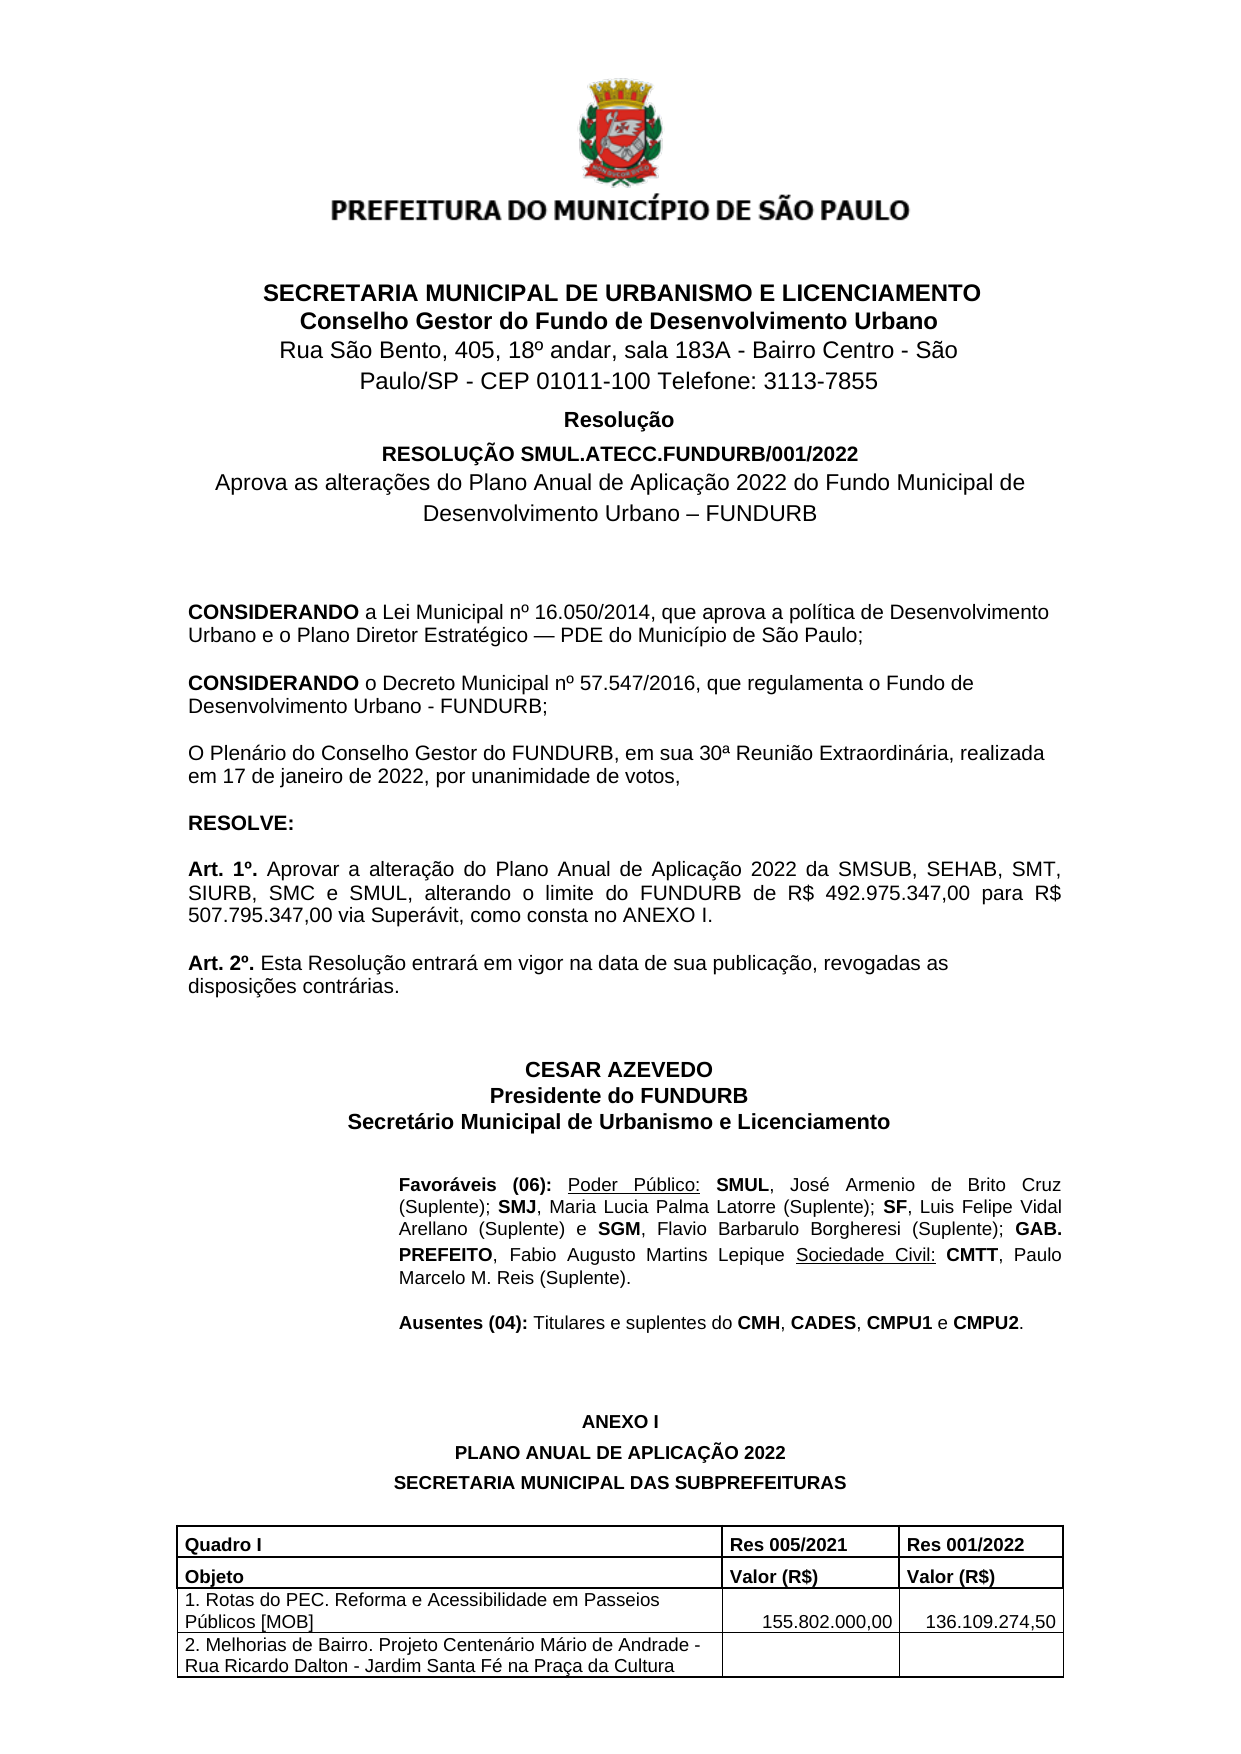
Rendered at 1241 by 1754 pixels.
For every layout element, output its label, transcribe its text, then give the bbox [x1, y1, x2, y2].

table_cell [723, 1633, 899, 1676]
text Presidente do FUNDURB [177, 1083, 1061, 1108]
table_cell PLANO ANUAL DE APLICAÇÃO 2022 [177, 1433, 1063, 1463]
text RESOLVE: [188, 812, 1063, 835]
table_cell [900, 1633, 1063, 1676]
text Resolução [177, 407, 1061, 432]
table_header ANEXO I [177, 1403, 1063, 1433]
table_cell [899, 1493, 1063, 1524]
text CONSIDERANDO a Lei Municipal nº 16.050/2014, que aprova a política de Desenvolvimento Urbano e o Plano Diretor Estratégico — PDE do Município de São Paulo; [188, 602, 1063, 647]
text Art. 1º. Aprovar a alteração do Plano Anual de Aplicação 2022 da SMSUB, SEHAB, SMT, SIURB, SMC e SMUL, alterando o limite do FUNDURB de R$ 492.975.347,00 para R$ 507.795.347,00 via Superávit, como consta no ANEXO I. [188, 859, 1063, 927]
table_cell Quadro I [178, 1527, 721, 1556]
text CESAR AZEVEDO [177, 1057, 1061, 1082]
table_cell Res 005/2021 [723, 1527, 898, 1556]
table_cell SECRETARIA MUNICIPAL DAS SUBPREFEITURAS [177, 1463, 1063, 1493]
text O Plenário do Conselho Gestor do FUNDURB, em sua 30ª Reunião Extraordinária, realizada em 17 de janeiro de 2022, por unanimidade de votos, [188, 743, 1063, 788]
text Conselho Gestor do Fundo de Desenvolvimento Urbano [177, 307, 1061, 335]
text RESOLUÇÃO SMUL.ATECC.FUNDURB/001/2022 Aprova as alterações do Plano Anual de Aplicação 2022 do Fundo Municipal de Desenvolvimento Urbano – FUNDURB [177, 441, 1063, 526]
table_cell Res 001/2022 [900, 1527, 1062, 1556]
table_cell 2. Melhorias de Bairro. Projeto Centenário Mário de Andrade - Rua Ricardo Dalton - Jardim Santa Fé na Praça da Cultura [178, 1633, 722, 1676]
text CONSIDERANDO o Decreto Municipal nº 57.547/2016, que regulamenta o Fundo de Desenvolvimento Urbano - FUNDURB; [188, 672, 1063, 718]
table_cell [177, 1493, 722, 1524]
text Ausentes (04): Titulares e suplentes do CMH, CADES, CMPU1 e CMPU2. [399, 1312, 1062, 1334]
table_cell 1. Rotas do PEC. Reforma e Acessibilidade em Passeios Públicos [MOB] [178, 1589, 722, 1632]
text SECRETARIA MUNICIPAL DE URBANISMO E LICENCIAMENTO [177, 279, 1061, 307]
text Favoráveis (06): Poder Público: SMUL, José Armenio de Brito Cruz (Suplente); SMJ, Maria Lucia Palma Latorre (Suplente); SF, Luis Felipe Vidal Arellano (Suplente) e SGM, Flavio Barbarulo Borgheresi (Suplente); GAB. PREFEITO, Fabio Augusto Martins Lepique Sociedade Civil: CMTT, Paulo Marcelo M. Reis (Suplente). [399, 1174, 1062, 1288]
text Rua São Bento, 405, 18º andar, sala 183A - Bairro Centro - São Paulo/SP - CEP 01011-100 Telefone: 3113-7855 [252, 336, 986, 395]
table_cell [722, 1493, 899, 1524]
table_cell Objeto [178, 1558, 721, 1587]
table_cell 155.802.000,00 [723, 1589, 899, 1632]
table_cell Valor (R$) [723, 1558, 898, 1587]
table_cell Valor (R$) [900, 1558, 1062, 1587]
text Art. 2º. Esta Resolução entrará em vigor na data de sua publicação, revogadas as disposições contrárias. [188, 952, 1063, 998]
table_cell 136.109.274,50 [900, 1589, 1063, 1632]
text Secretário Municipal de Urbanismo e Licenciamento [177, 1109, 1061, 1134]
